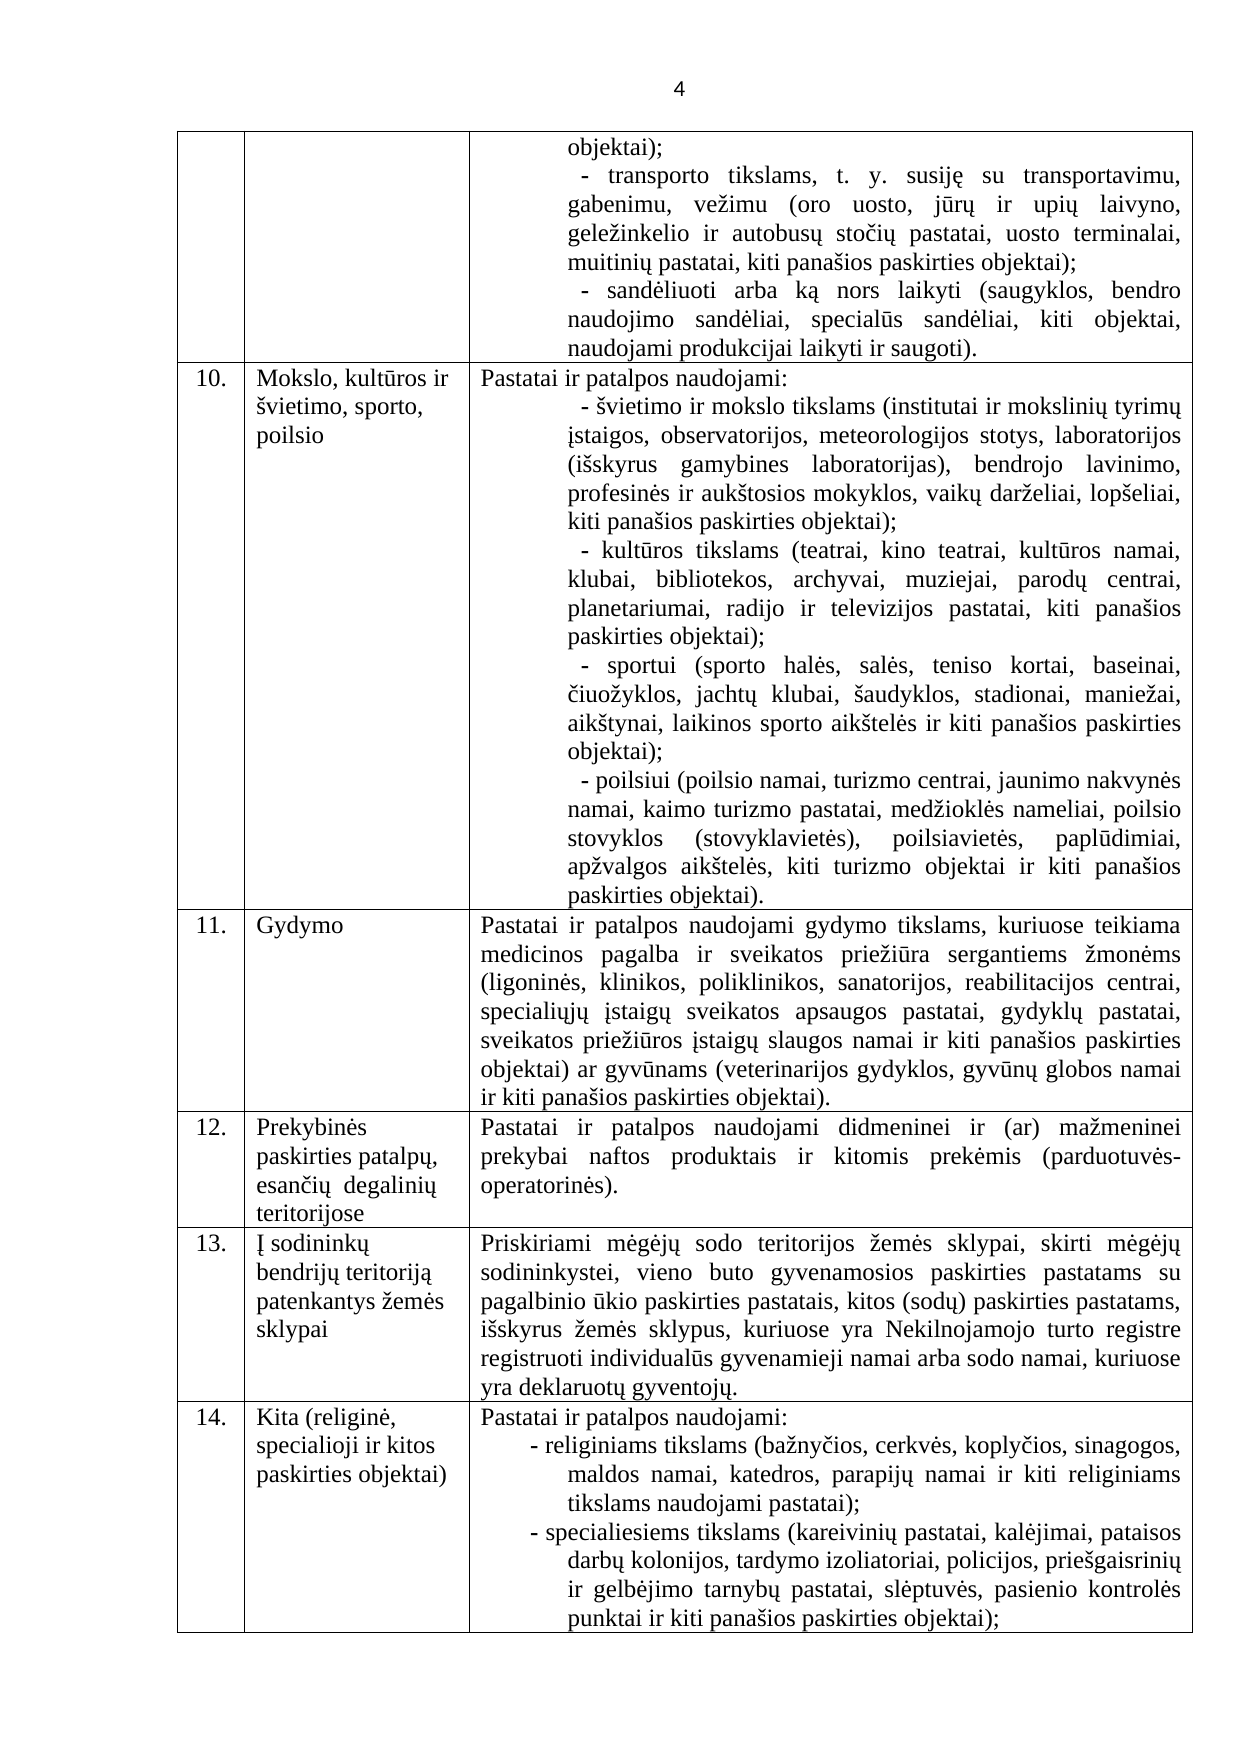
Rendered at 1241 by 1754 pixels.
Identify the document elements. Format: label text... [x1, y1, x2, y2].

table_cell Pastatai ir patalpos naudojami: - švietimo ir mokslo tikslams (institutai ir mokslinių tyrimų įstaigos, observatorijos, meteorologijos stotys, laboratorijos (išskyrus gamybines laboratorijas), bendrojo lavinimo, profesinės ir aukštosios mokyklos, vaikų darželiai, lopšeliai, kiti panašios paskirties objektai); - kultūros tikslams (teatrai, kino teatrai, kultūros namai, klubai, bibliotekos, archyvai, muziejai, parodų centrai, planetariumai, radijo ir televizijos pastatai, kiti panašios paskirties objektai); - sportui (sporto halės, salės, teniso kortai, baseinai, čiuožyklos, jachtų klubai, šaudyklos, stadionai, maniežai, aikštynai, laikinos sporto aikštelės ir kiti panašios paskirties objektai); - poilsiui (poilsio namai, turizmo centrai, jaunimo nakvynės namai, kaimo turizmo pastatai, medžioklės nameliai, poilsio stovyklos (stovyklavietės), poilsiavietės, paplūdimiai, apžvalgos aikštelės, kiti turizmo objektai ir kiti panašios paskirties objektai). [470, 363, 1192, 909]
table_cell Prekybinės paskirties patalpų, esančių degalinių teritorijose [245, 1112, 469, 1227]
table_cell 10. [178, 363, 244, 909]
table_cell 14. [178, 1402, 244, 1632]
table_cell [178, 132, 244, 362]
table_cell Priskiriami mėgėjų sodo teritorijos žemės sklypai, skirti mėgėjų sodininkystei, vieno buto gyvenamosios paskirties pastatams su pagalbinio ūkio paskirties pastatais, kitos (sodų) paskirties pastatams, išskyrus žemės sklypus, kuriuose yra Nekilnojamojo turto registre registruoti individualūs gyvenamieji namai arba sodo namai, kuriuose yra deklaruotų gyventojų. [470, 1228, 1192, 1401]
table_cell Pastatai ir patalpos naudojami: - religiniams tikslams (bažnyčios, cerkvės, koplyčios, sinagogos, maldos namai, katedros, parapijų namai ir kiti religiniams tikslams naudojami pastatai); - specialiesiems tikslams (kareivinių pastatai, kalėjimai, pataisos darbų kolonijos, tardymo izoliatoriai, policijos, priešgaisrinių ir gelbėjimo tarnybų pastatai, slėptuvės, pasienio kontrolės punktai ir kiti panašios paskirties objektai); [470, 1402, 1192, 1632]
table_cell Į sodininkų bendrijų teritoriją patenkantys žemės sklypai [245, 1228, 469, 1401]
table_cell Kita (religinė, specialioji ir kitos paskirties objektai) [245, 1402, 469, 1632]
table_cell Pastatai ir patalpos naudojami didmeninei ir (ar) mažmeninei prekybai naftos produktais ir kitomis prekėmis (parduotuvės-operatorinės). [470, 1112, 1192, 1227]
table_cell objektai); - transporto tikslams, t. y. susiję su transportavimu, gabenimu, vežimu (oro uosto, jūrų ir upių laivyno, geležinkelio ir autobusų stočių pastatai, uosto terminalai, muitinių pastatai, kiti panašios paskirties objektai); - sandėliuoti arba ką nors laikyti (saugyklos, bendro naudojimo sandėliai, specialūs sandėliai, kiti objektai, naudojami produkcijai laikyti ir saugoti). [470, 132, 1192, 362]
table_cell Gydymo [245, 910, 469, 1111]
table_cell Mokslo, kultūros ir švietimo, sporto, poilsio [245, 363, 469, 909]
table_cell Pastatai ir patalpos naudojami gydymo tikslams, kuriuose teikiama medicinos pagalba ir sveikatos priežiūra sergantiems žmonėms (ligoninės, klinikos, poliklinikos, sanatorijos, reabilitacijos centrai, specialiųjų įstaigų sveikatos apsaugos pastatai, gydyklų pastatai, sveikatos priežiūros įstaigų slaugos namai ir kiti panašios paskirties objektai) ar gyvūnams (veterinarijos gydyklos, gyvūnų globos namai ir kiti panašios paskirties objektai). [470, 910, 1192, 1111]
table_cell [245, 132, 469, 362]
table_cell 13. [178, 1228, 244, 1401]
table_cell 12. [178, 1112, 244, 1227]
table_cell 11. [178, 910, 244, 1111]
